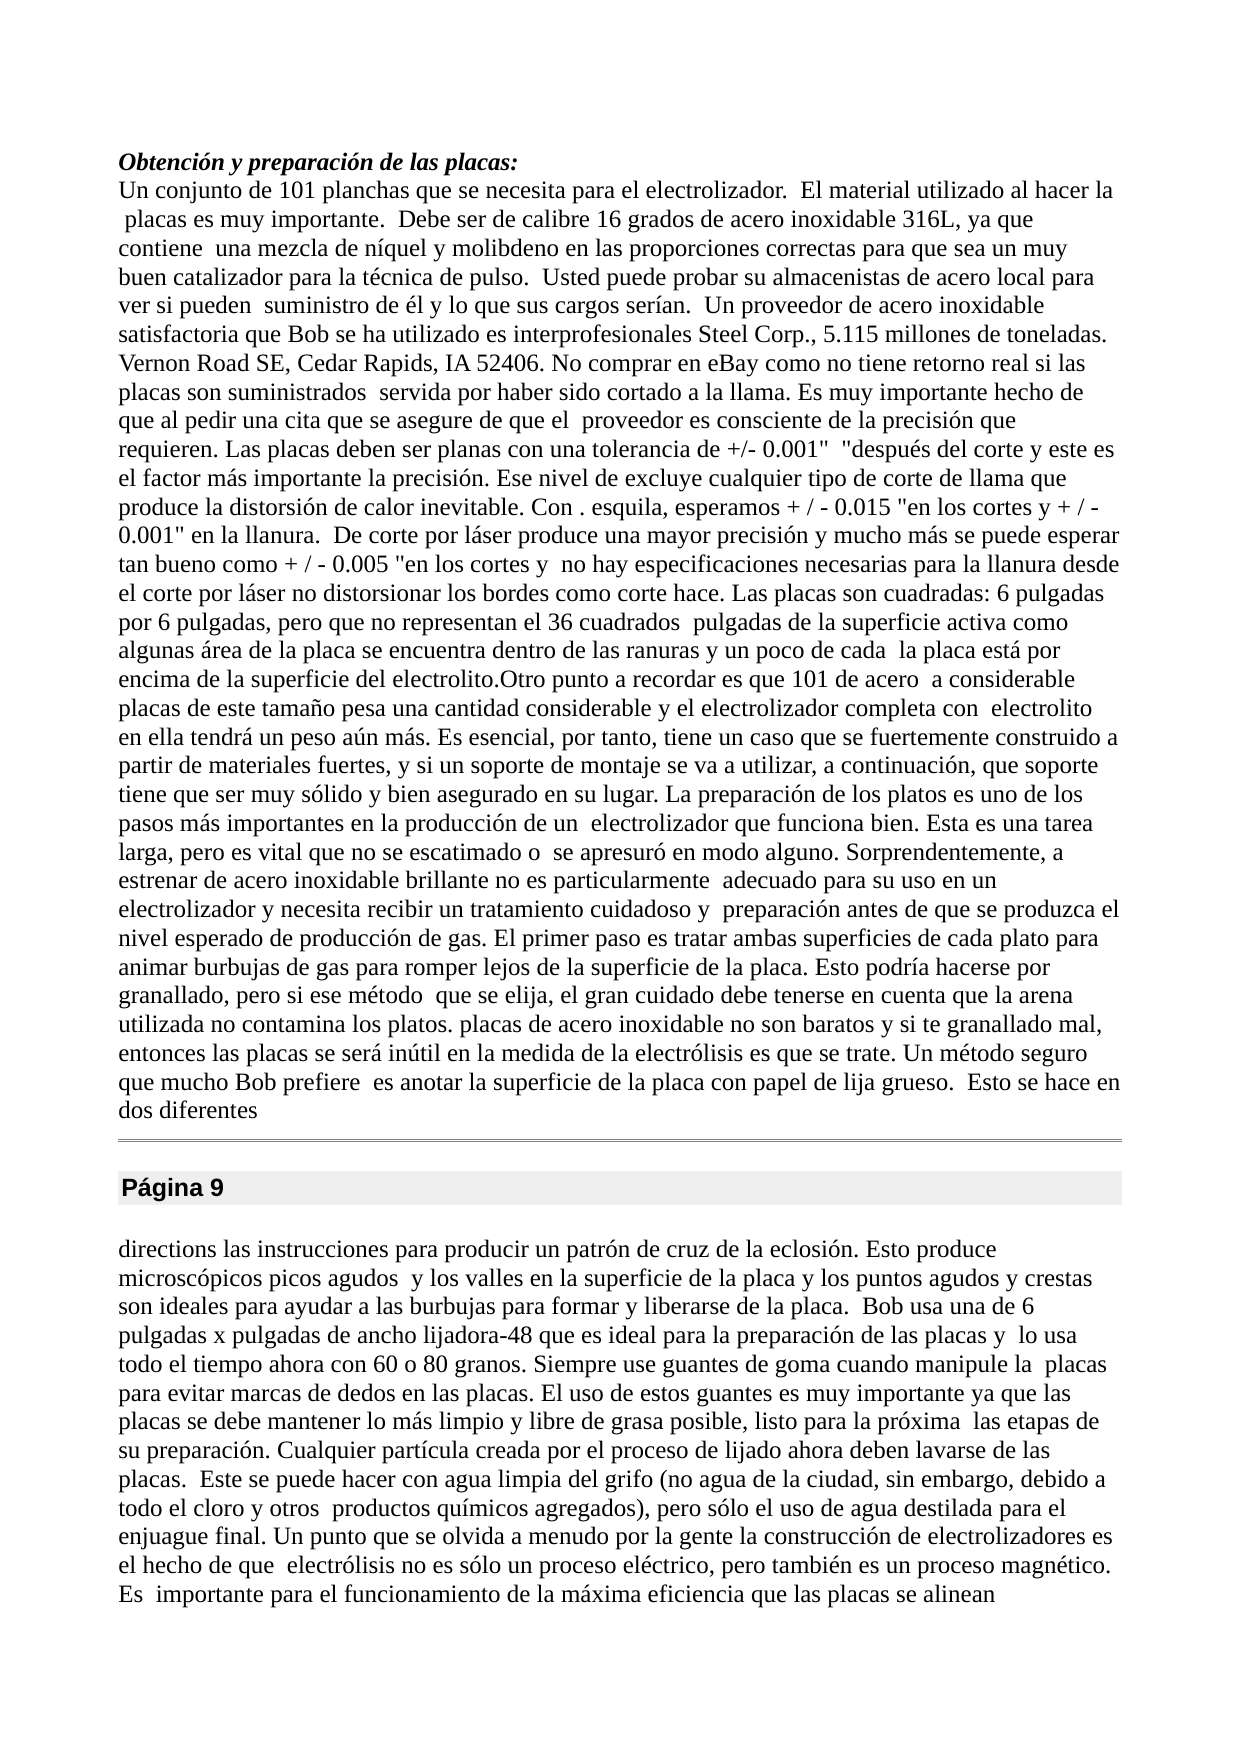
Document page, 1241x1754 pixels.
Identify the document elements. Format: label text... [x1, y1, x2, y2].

text placas es muy importante. Debe ser de calibre 16 grados de acero inoxidable 316L, ya que contiene una mezcla de níquel y molibdeno en las proporciones correctas para que sea un muy buen catalizador para la técnica de pulso. Usted puede probar su almacenistas de acero local para ver si pueden suministro de él y lo que sus cargos serían. Un proveedor de acero inoxidable satisfactoria que Bob se ha utilizado es interprofesionales Steel Corp., 5.115 millones de toneladas. Vernon Road SE, Cedar Rapids, IA 52406. No comprar en eBay como no tiene retorno real si las placas son suministrados servida por haber sido cortado a la llama. Es muy importante hecho de que al pedir una cita que se asegure de que el proveedor es consciente de la precisión que requieren. Las placas deben ser planas con una tolerancia de +/- 0.001" "después del corte y este es el factor más importante la precisión. Ese nivel de excluye cualquier tipo de corte de llama que produce la distorsión de calor inevitable. Con . esquila, esperamos + / - 0.015 "en los cortes y + / - 0.001" en la llanura. De corte por láser produce una mayor precisión y mucho más se puede esperar tan bueno como + / - 0.005 "en los cortes y no hay especificaciones necesarias para la llanura desde el corte por láser no distorsionar los bordes como corte hace. Las placas son cuadradas: 6 pulgadas por 6 pulgadas, pero que no representan el 36 cuadrados pulgadas de la superficie activa como algunas área de la placa se encuentra dentro de las ranuras y un poco de cada la placa está por encima de la superficie del electrolito.Otro punto a recordar es que 101 de acero a considerable placas de este tamaño pesa una cantidad considerable y el electrolizador completa con electrolito en ella tendrá un peso aún más. Es esencial, por tanto, tiene un caso que se fuertemente construido a partir de materiales fuertes, y si un soporte de montaje se va a utilizar, a continuación, que soporte tiene que ser muy sólido y bien asegurado en su lugar. La preparación de los platos es uno de los pasos más importantes en la producción de un electrolizador que funciona bien. Esta es una tarea larga, pero es vital que no se escatimado o se apresuró en modo alguno. Sorprendentemente, a estrenar de acero inoxidable brillante no es particularmente adecuado para su uso en un electrolizador y necesita recibir un tratamiento cuidadoso y preparación antes de que se produzca el nivel esperado de producción de gas. El primer paso es tratar ambas superficies de cada plato para animar burbujas de gas para romper lejos de la superficie de la placa. Esto podría hacerse por granallado, pero si ese método que se elija, el gran cuidado debe tenerse en cuenta que la arena utilizada no contamina los platos. placas de acero inoxidable no son baratos y si te granallado mal, entonces las placas se será inútil en la medida de la electrólisis es que se trate. Un método seguro que mucho Bob prefiere es anotar la superficie de la placa con papel de lija grueso. Esto se hace en dos diferentes [118, 204, 1122, 1124]
text directions las instrucciones para producir un patrón de cruz de la eclosión. Esto produce microscópicos picos agudos y los valles en la superficie de la placa y los puntos agudos y crestas son ideales para ayudar a las burbujas para formar y liberarse de la placa. Bob usa una de 6 pulgadas x pulgadas de ancho lijadora-48 que es ideal para la preparación de las placas y lo usa todo el tiempo ahora con 60 o 80 granos. Siempre use guantes de goma cuando manipule la placas para evitar marcas de dedos en las placas. El uso de estos guantes es muy importante ya que las placas se debe mantener lo más limpio y libre de grasa posible, listo para la próxima las etapas de su preparación. Cualquier partícula creada por el proceso de lijado ahora deben lavarse de las placas. Este se puede hacer con agua limpia del grifo (no agua de la ciudad, sin embargo, debido a todo el cloro y otros productos químicos agregados), pero sólo el uso de agua destilada para el enjuague final. Un punto que se olvida a menudo por la gente la construcción de electrolizadores es el hecho de que electrólisis no es sólo un proceso eléctrico, pero también es un proceso magnético. Es importante para el funcionamiento de la máxima eficiencia que las placas se alinean [118, 1234, 1122, 1608]
text Un conjunto de 101 planchas que se necesita para el electrolizador. El material utilizado al hacer la [118, 176, 1122, 204]
text Obtención y preparación de las placas: [118, 147, 1122, 176]
table_header Página 9 [118, 1171, 1122, 1205]
